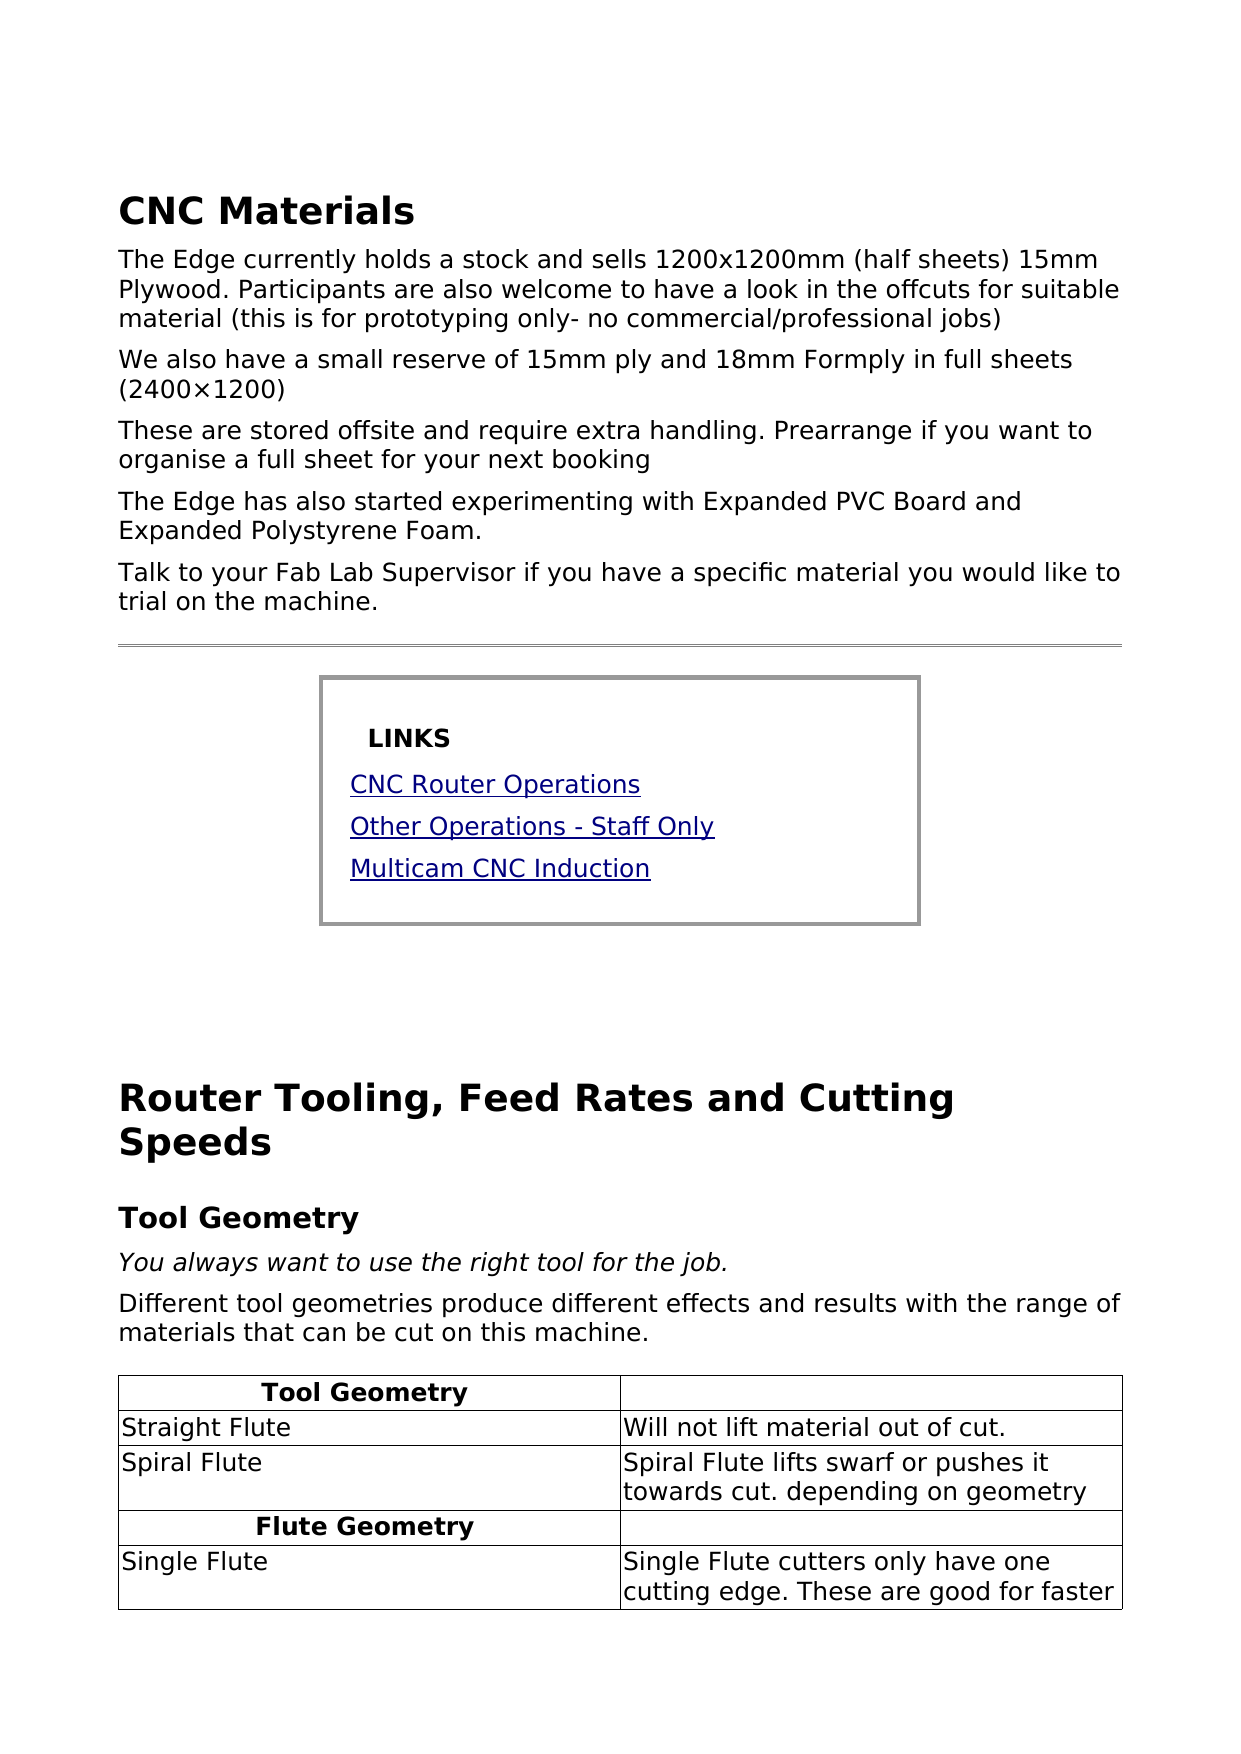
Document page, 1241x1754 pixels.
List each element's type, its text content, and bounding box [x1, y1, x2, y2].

table_cell Spiral Flute [119, 1446, 620, 1509]
text Talk to your Fab Lab Supervisor if you have a specific material you would like to trial on the machine. [118, 558, 1122, 617]
table_header Tool Geometry [119, 1376, 620, 1410]
text You always want to use the right tool for the job. [118, 1248, 1122, 1277]
table_header LINKS CNC Router Operations Other Operations - Staff Only Multicam CNC Induction [332, 689, 908, 913]
subtitle CNC Materials [118, 189, 1122, 233]
table_cell Flute Geometry [119, 1511, 620, 1544]
text We also have a small reserve of 15mm ply and 18mm Formply in full sheets (2400×1200) [118, 346, 1122, 404]
table_header [621, 1376, 1122, 1410]
text The Edge currently holds a stock and sells 1200x1200mm (half sheets) 15mm Plywood. Participants are also welcome to have a look in the offcuts for suitable material (this is for prototyping only- no commercial/professional jobs) [118, 246, 1122, 333]
table_cell [621, 1511, 1122, 1544]
table_cell Single Flute cutters only have one cutting edge. These are good for faster [621, 1546, 1122, 1609]
subtitle Router Tooling, Feed Rates and Cutting Speeds [118, 1076, 1122, 1164]
text The Edge has also started experimenting with Expanded PVC Board and Expanded Polystyrene Foam. [118, 487, 1122, 546]
text Different tool geometries produce different effects and results with the range of materials that can be cut on this machine. [118, 1289, 1122, 1348]
subtitle Tool Geometry [118, 1201, 1122, 1235]
table_cell Straight Flute [119, 1411, 620, 1445]
table_cell Single Flute [119, 1546, 620, 1609]
text These are stored offsite and require extra handling. Prearrange if you want to organise a full sheet for your next booking [118, 417, 1122, 475]
table_cell Will not lift material out of cut. [621, 1411, 1122, 1445]
table_cell Spiral Flute lifts swarf or pushes it towards cut. depending on geometry [621, 1446, 1122, 1509]
